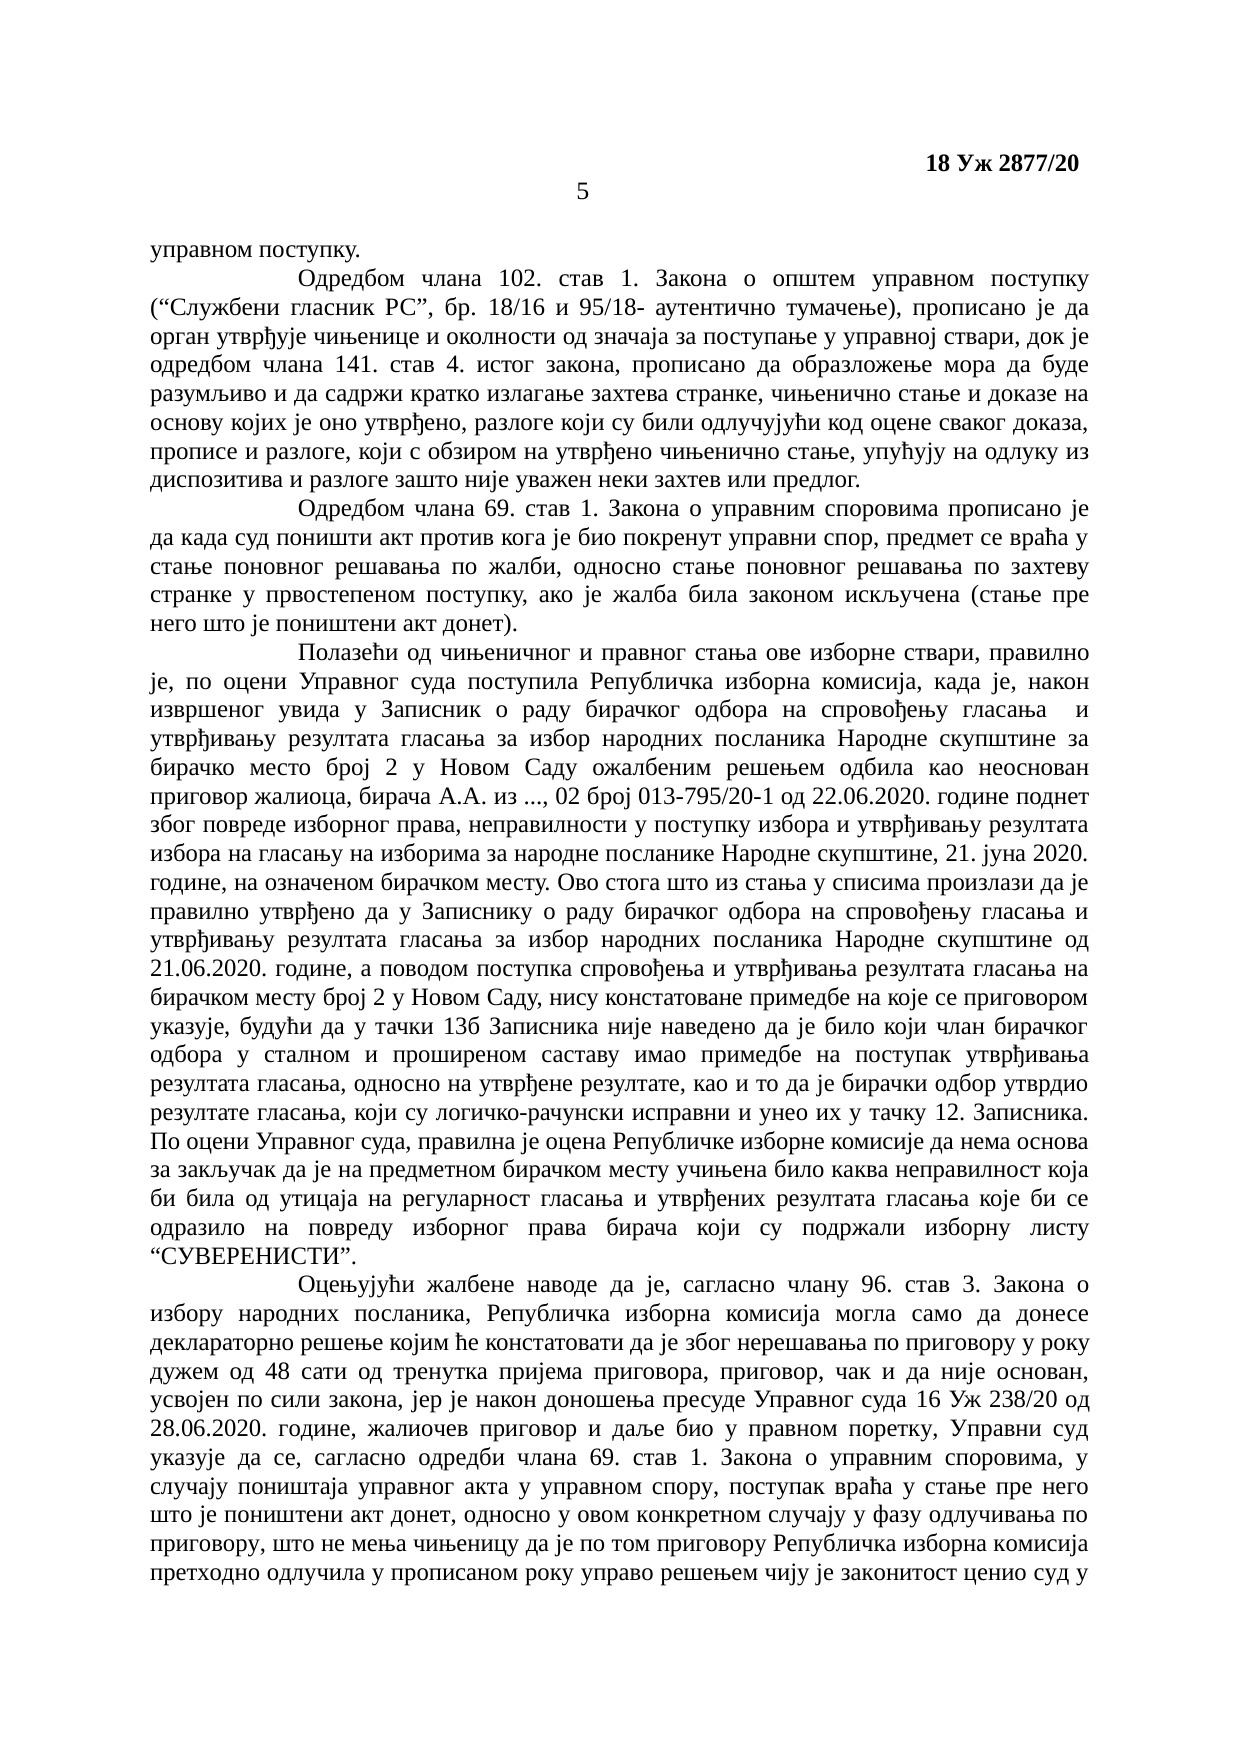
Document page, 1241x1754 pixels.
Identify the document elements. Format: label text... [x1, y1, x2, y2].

text управном поступку. [150, 234, 1090, 263]
text Оцењујући жалбене наводе да је, сагласно члану 96. став 3. Закона о избору народних посланика, Републичка изборна комисија могла само да донесе деклараторно решење којим ће констатовати да је због нерешавања по приговору у року дужем од 48 сати од тренутка пријема приговора, приговор, чак и да није основан, усвојен по сили закона, јер је након доношења пресуде Управног суда 16 Уж 238/20 од 28.06.2020. године, жалиочев приговор и даље био у правном поретку, Управни суд указује да се, сагласно одредби члана 69. став 1. Закона о управним споровима, у случају поништаја управног акта у управном спору, поступак враћа у стање пре него што је поништени акт донет, односно у овом конкретном случају у фазу одлучивања по приговору, што не мења чињеницу да је по том приговору Републичка изборна комисија претходно одлучила у прописаном року управо решењем чију је законитост ценио суд у [150, 1269, 1090, 1586]
text Полазећи од чињеничног и правног стања ове изборне ствари, правилно је, по оцени Управног суда поступила Републичка изборна комисија, када је, након извршеног увида у Записник о раду бирачког одбора на спровођењу гласања и утврђивању резултата гласања за избор народних посланика Народне скупштине за бирачко место број 2 у Новом Саду ожалбеним решењем одбила као неоснован приговор жалиоца, бирача А.А. из ..., 02 број 013-795/20-1 од 22.06.2020. године поднет због повреде изборног права, неправилности у поступку избора и утврђивању резултата избора на гласању на изборима за народне посланике Народне скупштине, 21. јуна 2020. године, на означеном бирачком месту. Ово стога што из стања у списима произлази да је правилно утврђено да у Записнику о раду бирачког одбора на спровођењу гласања и утврђивању резултата гласања за избор народних посланика Народне скупштине од 21.06.2020. године, а поводом поступка спровођења и утврђивања резултата гласања на бирачком месту број 2 у Новом Саду, нису констатоване примедбе на које се приговором указује, будући да у тачки 13б Записника није наведено да је било који члан бирачког одбора у сталном и проширеном саставу имао примедбе на поступак утврђивања резултата гласања, односно на утврђене резултате, као и то да је бирачки одбор утврдио резултате гласања, који су логичко-рачунски исправни и унео их у тачку 12. Записника. По оцени Управног суда, правилна је оцена Републичке изборне комисије да нема основа за закључак да је на предметном бирачком месту учињена било каква неправилност која би била од утицаја на регуларност гласања и утврђених резултата гласања које би се одразило на повреду изборног права бирача који су подржали изборну листу “СУВЕРЕНИСТИ”. [150, 637, 1090, 1269]
text Одредбом члана 102. став 1. Закона о општем управном поступку (“Службени гласник РС”, бр. 18/16 и 95/18- аутентично тумачење), прописано је да орган утврђује чињенице и околности од значаја за поступање у управној ствари, док је одредбом члана 141. став 4. истог закона, прописано да образложење мора да буде разумљиво и да садржи кратко излагање захтева странке, чињенично стање и доказе на основу којих је оно утврђено, разлоге који су били одлучујући код оцене сваког доказа, прописе и разлоге, који с обзиром на утврђено чињенично стање, упућују на одлуку из диспозитива и разлоге зашто није уважен неки захтев или предлог. [150, 263, 1090, 493]
text Одредбом члана 69. став 1. Закона о управним споровима прописано је да када суд поништи акт против кога је био покренут управни спор, предмет се враћа у стање поновног решавања по жалби, односно стање поновног решавања по захтеву странке у првостепеном поступку, ако је жалба била законом искључена (стање пре него што је поништени акт донет). [150, 493, 1090, 637]
